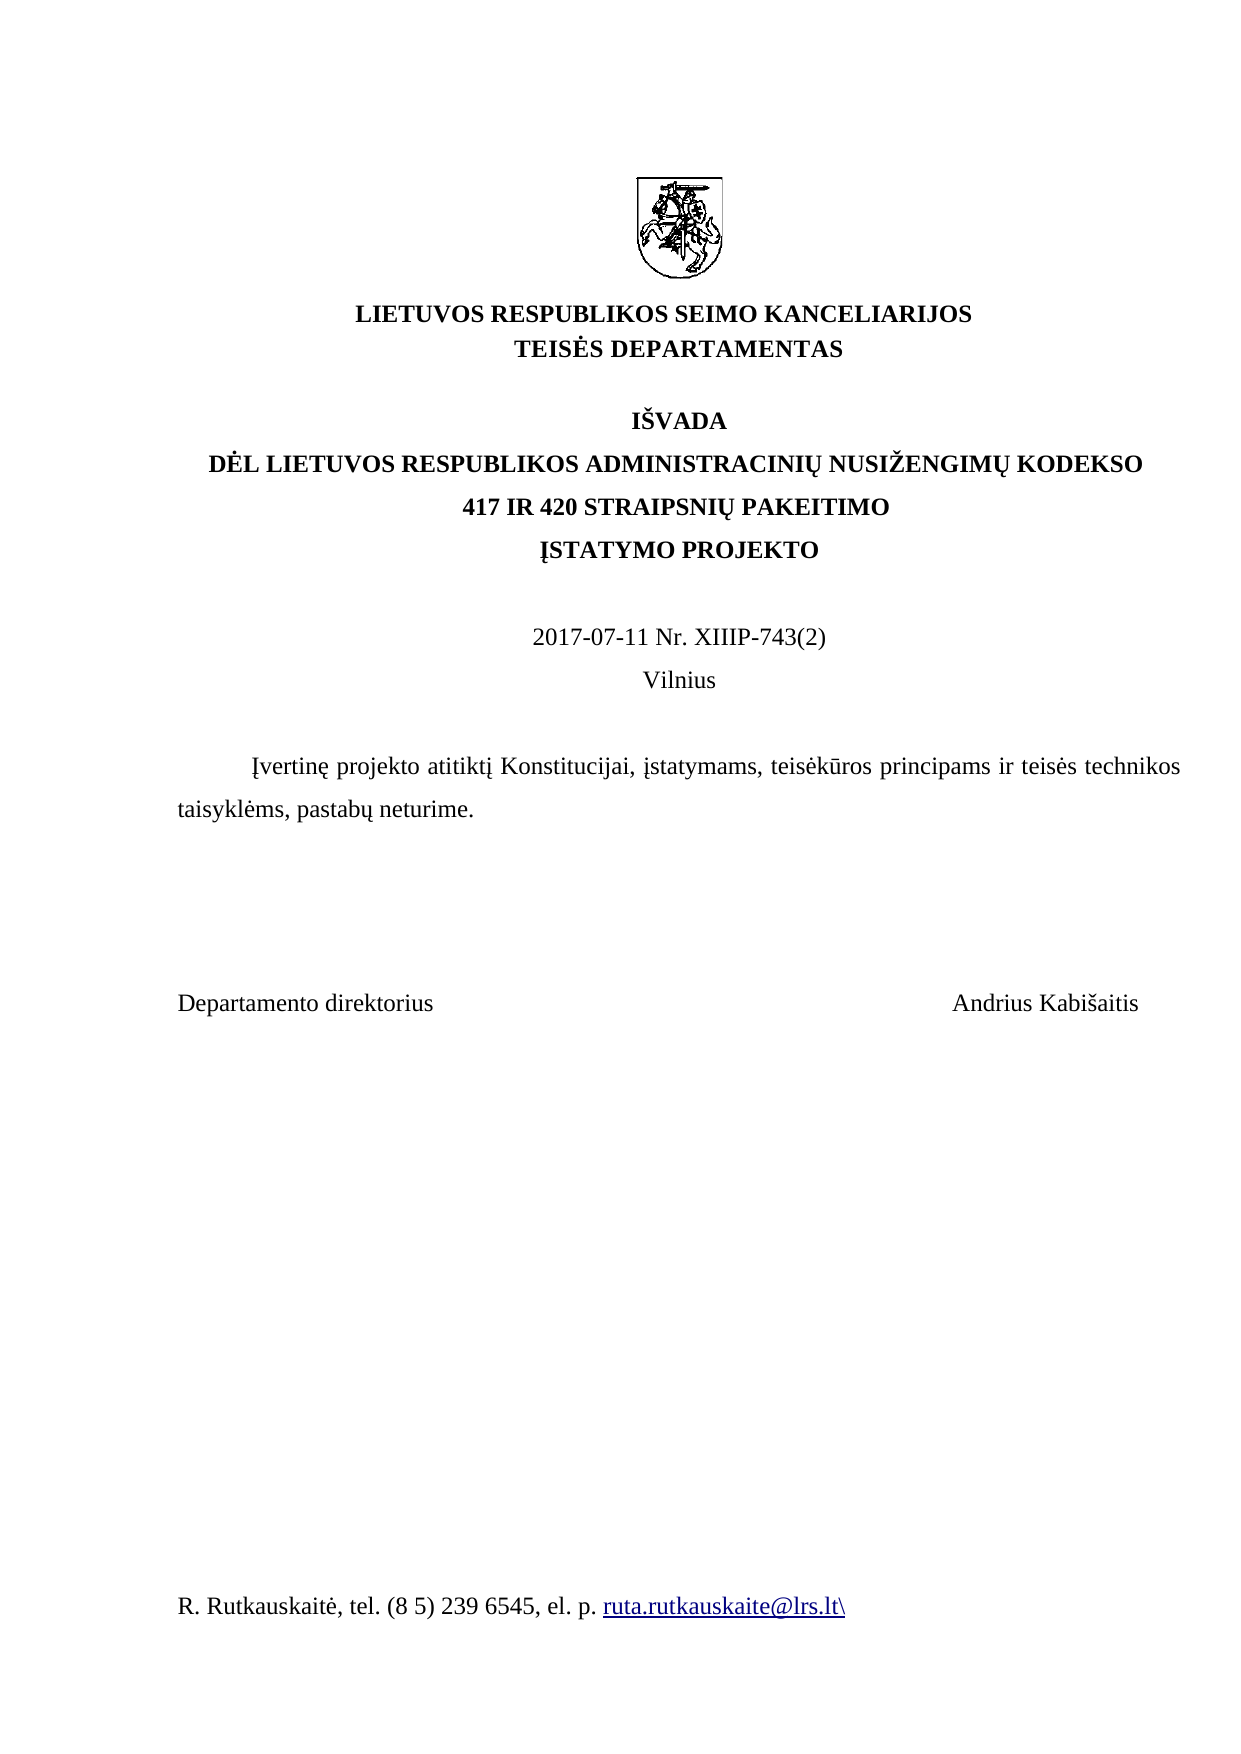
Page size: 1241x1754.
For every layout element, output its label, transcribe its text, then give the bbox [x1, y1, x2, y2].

text 2017-07-11 Nr. XIIIP-743(2) [177, 622, 1181, 651]
text TEISĖS DEPARTAMENTAS [177, 334, 1180, 363]
text Įvertinę projekto atitiktį Konstitucijai, įstatymams, teisėkūros principams ir teisės technikos taisyklėms, pastabų neturime. [177, 751, 1181, 823]
text IŠVADA [177, 406, 1181, 435]
text DĖL LIETUVOS RESPUBLIKOS ADMINISTRACINIŲ NUSIŽENGIMŲ KODEKSO [177, 449, 1181, 478]
text Departamento direktorius Andrius Kabišaitis [177, 988, 1181, 1016]
text ĮSTATYMO PROJEKTO [177, 536, 1181, 564]
text Vilnius [177, 665, 1181, 694]
text LIETUVOS RESPUBLIKOS SEIMO KANCELIARIJOS [177, 299, 1150, 328]
text 417 IR 420 STRAIPSNIŲ PAKEITIMO [177, 492, 1181, 521]
text R. Rutkauskaitė, tel. (8 5) 239 6545, el. p. ruta.rutkauskaite@lrs.lt\ [177, 1591, 1181, 1620]
